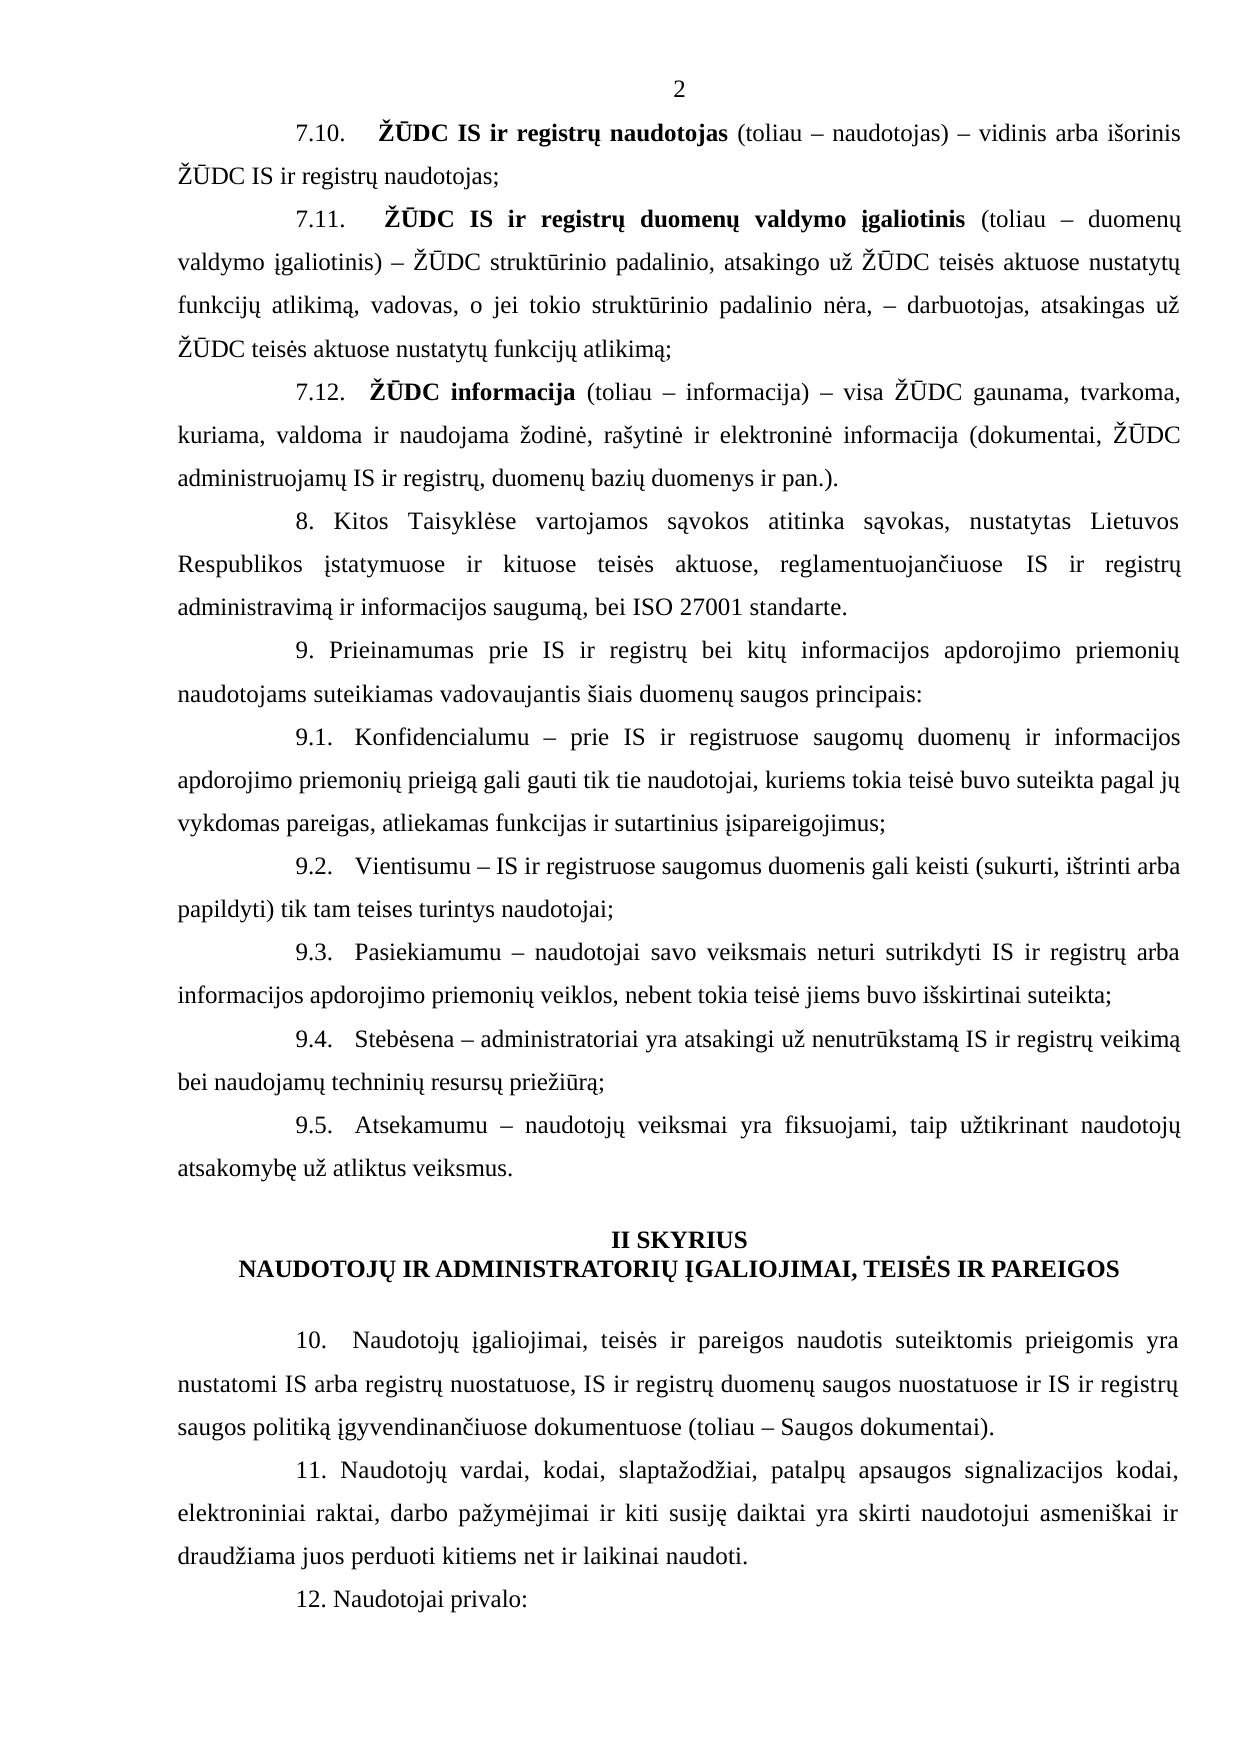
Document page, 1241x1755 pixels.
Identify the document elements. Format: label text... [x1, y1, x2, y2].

text 9. Prieinamumas prie IS ir registrų bei kitų informacijos apdorojimo priemonių naudotojams suteikiamas vadovaujantis šiais duomenų saugos principais: [177, 636, 1181, 707]
text 10. Naudotojų įgaliojimai, teisės ir pareigos naudotis suteiktomis prieigomis yra nustatomi IS arba registrų nuostatuose, IS ir registrų duomenų saugos nuostatuose ir IS ir registrų saugos politiką įgyvendinančiuose dokumentuose (toliau – Saugos dokumentai). [177, 1326, 1181, 1441]
text 7.10. ŽŪDC IS ir registrų naudotojas (toliau – naudotojas) – vidinis arba išorinis ŽŪDC IS ir registrų naudotojas; [177, 118, 1181, 190]
text 9.4. Stebėsena – administratoriai yra atsakingi už nenutrūkstamą IS ir registrų veikimą bei naudojamų techninių resursų priežiūrą; [177, 1024, 1181, 1096]
text 12. Naudotojai privalo: [177, 1584, 1181, 1613]
text 11. Naudotojų vardai, kodai, slaptažodžiai, patalpų apsaugos signalizacijos kodai, elektroniniai raktai, darbo pažymėjimai ir kiti susiję daiktai yra skirti naudotojui asmeniškai ir draudžiama juos perduoti kitiems net ir laikinai naudoti. [177, 1455, 1181, 1570]
text 9.5. Atsekamumu – naudotojų veiksmai yra fiksuojami, taip užtikrinant naudotojų atsakomybę už atliktus veiksmus. [177, 1110, 1181, 1182]
text 7.11. ŽŪDC IS ir registrų duomenų valdymo įgaliotinis (toliau – duomenų valdymo įgaliotinis) – ŽŪDC struktūrinio padalinio, atsakingo už ŽŪDC teisės aktuose nustatytų funkcijų atlikimą, vadovas, o jei tokio struktūrinio padalinio nėra, – darbuotojas, atsakingas už ŽŪDC teisės aktuose nustatytų funkcijų atlikimą; [177, 204, 1181, 362]
text II SKYRIUS [177, 1225, 1181, 1254]
text 8. Kitos Taisyklėse vartojamos sąvokos atitinka sąvokas, nustatytas Lietuvos Respublikos įstatymuose ir kituose teisės aktuose, reglamentuojančiuose IS ir registrų administravimą ir informacijos saugumą, bei ISO 27001 standarte. [177, 506, 1181, 621]
text 9.1. Konfidencialumu – prie IS ir registruose saugomų duomenų ir informacijos apdorojimo priemonių prieigą gali gauti tik tie naudotojai, kuriems tokia teisė buvo suteikta pagal jų vykdomas pareigas, atliekamas funkcijas ir sutartinius įsipareigojimus; [177, 722, 1181, 837]
text 7.12. ŽŪDC informacija (toliau – informacija) – visa ŽŪDC gaunama, tvarkoma, kuriama, valdoma ir naudojama žodinė, rašytinė ir elektroninė informacija (dokumentai, ŽŪDC administruojamų IS ir registrų, duomenų bazių duomenys ir pan.). [177, 377, 1181, 492]
text 9.2. Vientisumu – IS ir registruose saugomus duomenis gali keisti (sukurti, ištrinti arba papildyti) tik tam teises turintys naudotojai; [177, 851, 1181, 923]
text NAUDOTOJŲ IR ADMINISTRATORIŲ ĮGALIOJIMAI, TEISĖS IR PAREIGOS [177, 1254, 1181, 1282]
text 9.3. Pasiekiamumu – naudotojai savo veiksmais neturi sutrikdyti IS ir registrų arba informacijos apdorojimo priemonių veiklos, nebent tokia teisė jiems buvo išskirtinai suteikta; [177, 937, 1181, 1009]
